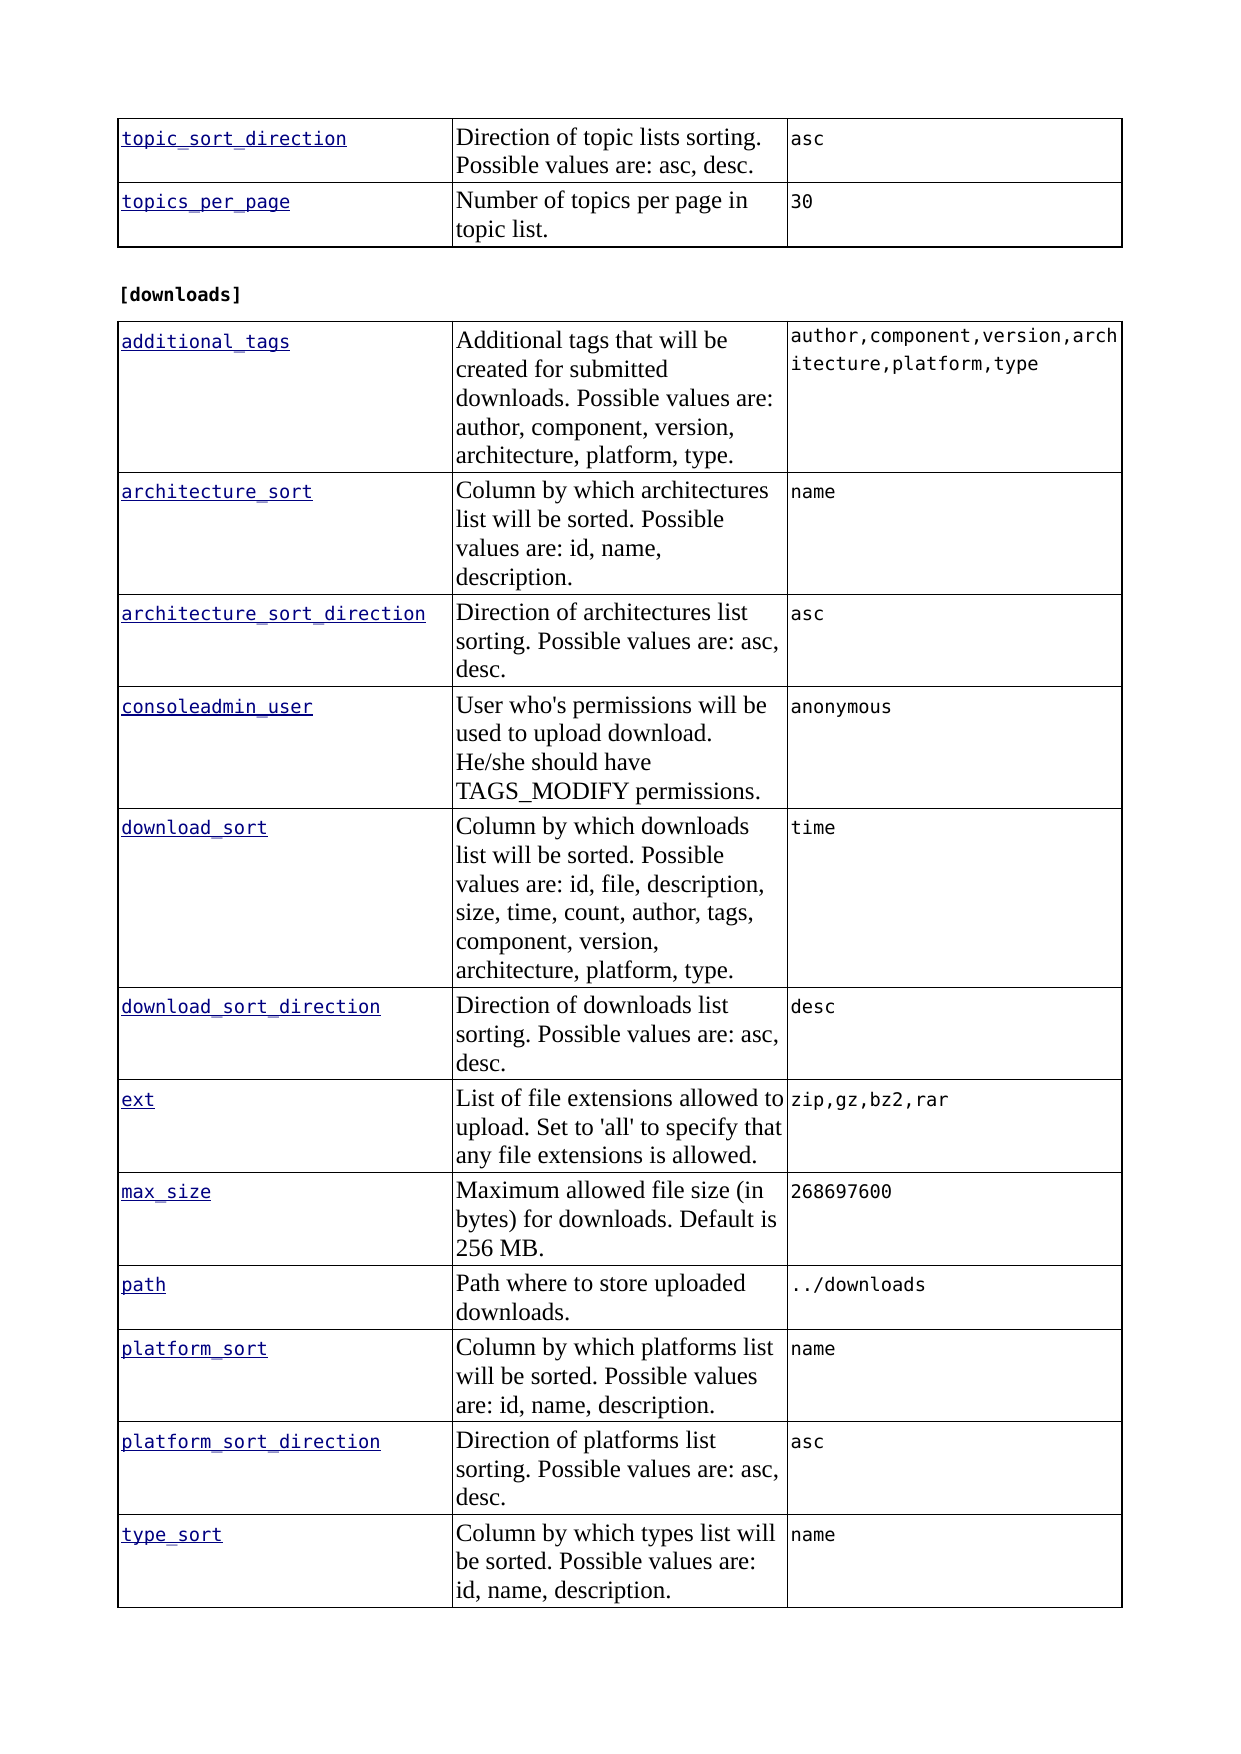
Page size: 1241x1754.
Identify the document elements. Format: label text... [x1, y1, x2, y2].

table_cell topic_sort_direction [119, 119, 452, 182]
table_cell asc [788, 1422, 1121, 1514]
table_cell name [788, 1330, 1121, 1421]
table_cell download_sort [119, 809, 452, 987]
table_cell topics_per_page [119, 183, 452, 246]
table_cell ../downloads [788, 1266, 1121, 1329]
table_cell Column by which downloads list will be sorted. Possible values are: id, file, description, size, time, count, author, tags, component, version, architecture, platform, type. [453, 809, 787, 987]
table_cell Column by which architectures list will be sorted. Possible values are: id, name, description. [453, 473, 787, 593]
table_cell platform_sort_direction [119, 1422, 452, 1514]
table_cell Column by which platforms list will be sorted. Possible values are: id, name, description. [453, 1330, 787, 1421]
table_cell zip,gz,bz2,rar [788, 1080, 1121, 1172]
table_cell Path where to store uploaded downloads. [453, 1266, 787, 1329]
table_cell Direction of downloads list sorting. Possible values are: asc, desc. [453, 988, 787, 1079]
table_cell Direction of platforms list sorting. Possible values are: asc, desc. [453, 1422, 787, 1514]
table_cell ext [119, 1080, 452, 1172]
table_cell anonymous [788, 687, 1121, 808]
table_cell download_sort_direction [119, 988, 452, 1079]
table_cell consoleadmin_user [119, 687, 452, 808]
table_cell 30 [788, 183, 1121, 246]
table_cell 268697600 [788, 1173, 1121, 1265]
table_cell type_sort [119, 1515, 452, 1607]
table_header additional_tags [119, 322, 452, 472]
table_cell List of file extensions allowed to upload. Set to 'all' to specify that any file extensions is allowed. [453, 1080, 787, 1172]
table_header Additional tags that will be created for submitted downloads. Possible values are: author, component, version, architecture, platform, type. [453, 322, 787, 472]
table_cell max_size [119, 1173, 452, 1265]
table_cell name [788, 473, 1121, 593]
subtitle [downloads] [118, 273, 1122, 308]
table_header author,component,version,architecture,platform,type [788, 322, 1121, 472]
table_cell Maximum allowed file size (in bytes) for downloads. Default is 256 MB. [453, 1173, 787, 1265]
table_cell time [788, 809, 1121, 987]
table_cell platform_sort [119, 1330, 452, 1421]
table_cell Number of topics per page in topic list. [453, 183, 787, 246]
table_cell User who's permissions will be used to upload download. He/she should have TAGS_MODIFY permissions. [453, 687, 787, 808]
table_cell Direction of topic lists sorting. Possible values are: asc, desc. [453, 119, 787, 182]
table_cell asc [788, 119, 1121, 182]
table_cell architecture_sort_direction [119, 595, 452, 686]
table_cell Column by which types list will be sorted. Possible values are: id, name, description. [453, 1515, 787, 1607]
table_cell name [788, 1515, 1121, 1607]
table_cell architecture_sort [119, 473, 452, 593]
table_cell asc [788, 595, 1121, 686]
table_cell Direction of architectures list sorting. Possible values are: asc, desc. [453, 595, 787, 686]
table_cell path [119, 1266, 452, 1329]
table_cell desc [788, 988, 1121, 1079]
